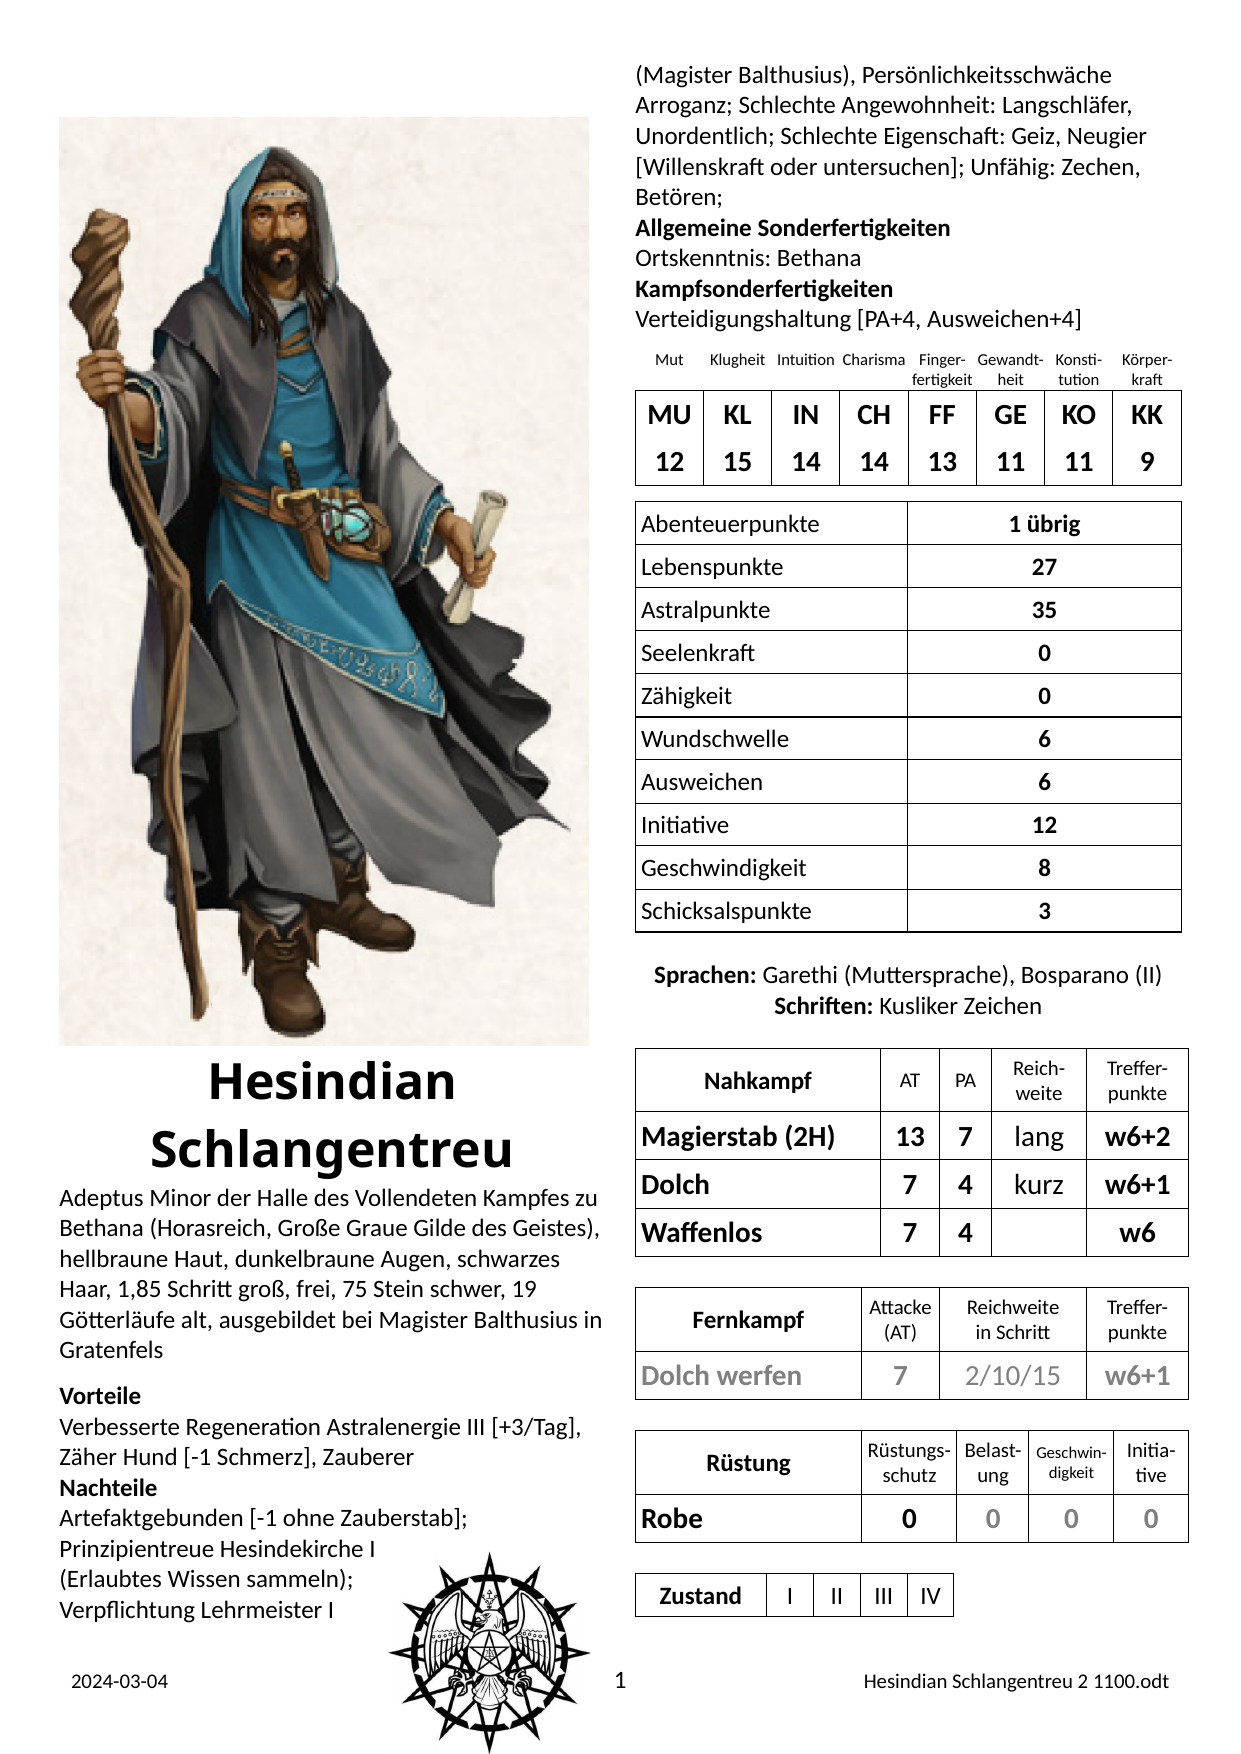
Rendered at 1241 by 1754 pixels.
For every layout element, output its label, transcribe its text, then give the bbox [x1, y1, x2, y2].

table_cell 0 [908, 631, 1181, 673]
table_header CH [840, 391, 908, 438]
table_header Zustand [636, 1574, 766, 1616]
text Nachteile Artefaktgebunden [-1 ohne Zauberstab]; Prinzipientreue Hesindekirche I (Erlaubtes Wissen sammeln); Verpflichtung Lehrmeister I [59, 1472, 605, 1624]
table_header IV [908, 1574, 953, 1616]
table_header Finger-fertigkeit [908, 349, 976, 390]
table_cell 8 [908, 846, 1181, 888]
table_cell 12 [636, 438, 703, 485]
table_cell 12 [908, 804, 1181, 845]
table_cell Magierstab (2H) [636, 1112, 880, 1159]
table_cell 7 [881, 1209, 939, 1256]
table_header Fernkampf [636, 1288, 861, 1351]
table_header Belast-ung [957, 1431, 1028, 1493]
table_cell 0 [862, 1495, 956, 1542]
table_header Initia-tive [1114, 1431, 1188, 1493]
table_cell Robe [636, 1495, 861, 1542]
table_cell 7 [862, 1352, 939, 1399]
table_cell 11 [1045, 438, 1112, 485]
table_cell w6+1 [1087, 1352, 1188, 1399]
text hellbraune Haut, dunkelbraune Augen, schwarzes Haar, 1,85 Schritt groß, frei, 75 Stein schwer, 19 Götterläufe alt, ausgebildet bei Magister Balthusius in Gratenfels [59, 1243, 605, 1365]
table_header FF [909, 391, 976, 438]
table_cell w6+2 [1087, 1112, 1188, 1159]
table_header 1 übrig [908, 502, 1181, 544]
subtitle Sprachen: Garethi (Muttersprache), Bosparano (II) Schriften: Kusliker Zeichen [635, 960, 1181, 1021]
table_cell 6 [908, 760, 1181, 802]
table_cell 0 [908, 674, 1181, 716]
table_cell Geschwindigkeit [636, 846, 907, 888]
table_header Attacke (AT) [862, 1288, 939, 1351]
table_cell 9 [1113, 438, 1181, 485]
table_cell 4 [940, 1160, 991, 1207]
table_header IN [772, 391, 839, 438]
table_cell 14 [772, 438, 839, 485]
table_cell kurz [992, 1160, 1086, 1207]
table_cell Dolch [636, 1160, 880, 1207]
text Kampfsonderfertigkeiten Verteidigungshaltung [PA+4, Ausweichen+4] [635, 273, 1181, 334]
table_cell 0 [1114, 1495, 1188, 1542]
table_header II [814, 1574, 860, 1616]
table_header MU [636, 391, 703, 438]
table_header KK [1113, 391, 1181, 438]
table_header Mut [635, 349, 703, 390]
table_header 27 [908, 545, 1181, 587]
table_header Lebenspunkte [636, 545, 907, 587]
table_cell 4 [940, 1209, 991, 1256]
table_cell 35 [908, 588, 1181, 630]
table_header Charisma [840, 349, 908, 390]
table_header KL [704, 391, 771, 438]
table_header III [861, 1574, 907, 1616]
table_header Geschwin-digkeit [1029, 1431, 1113, 1493]
table_cell 7 [881, 1160, 939, 1207]
table_cell 14 [840, 438, 908, 485]
table_cell 13 [881, 1112, 939, 1159]
table_cell 6 [908, 718, 1181, 759]
table_header KO [1045, 391, 1112, 438]
text Adeptus Minor der Halle des Vollendeten Kampfes zu Bethana (Horasreich, Große Graue Gilde des Geistes), [59, 1182, 605, 1243]
table_cell Seelenkraft [636, 631, 907, 673]
table_header Rüstung [636, 1431, 861, 1493]
table_cell Schicksalspunkte [636, 890, 907, 931]
table_cell Dolch werfen [636, 1352, 861, 1399]
text (Magister Balthusius), Persönlichkeitsschwäche Arroganz; Schlechte Angewohnheit: Langschläfer, Unordentlich; Schlechte Eigenschaft: Geiz, Neugier [Willenskraft oder untersuchen]; Unfähig: Zechen, Betören; Allgemeine Sonderfertigkeiten Ortskenntnis: Bethana [635, 59, 1181, 273]
table_cell 11 [977, 438, 1044, 485]
table_cell 15 [704, 438, 771, 485]
table_cell Zähigkeit [636, 674, 907, 716]
table_cell 0 [957, 1495, 1028, 1542]
table_header Abenteuerpunkte [636, 502, 907, 544]
table_cell Waffenlos [636, 1209, 880, 1256]
table_cell Ausweichen [636, 760, 907, 802]
table_cell 0 [1029, 1495, 1113, 1542]
text Hesindian Schlangentreu [59, 59, 605, 1182]
table_header Treffer- punkte [1087, 1288, 1188, 1351]
table_cell w6+1 [1087, 1160, 1188, 1207]
table_cell Wundschwelle [636, 718, 907, 759]
table_cell w6 [1087, 1209, 1188, 1256]
table_header Rüstungs-schutz [862, 1431, 956, 1493]
picture [59, 117, 590, 1046]
table_cell lang [992, 1112, 1086, 1159]
table_cell Initiative [636, 804, 907, 845]
table_header Reichweite in Schritt [940, 1288, 1086, 1351]
table_header GE [977, 391, 1044, 438]
table_cell 13 [909, 438, 976, 485]
table_cell 7 [940, 1112, 991, 1159]
table_header Konsti-tution [1045, 349, 1113, 390]
table_header AT [881, 1049, 939, 1111]
table_header Klugheit [703, 349, 772, 390]
table_header Körper-kraft [1113, 349, 1181, 390]
table_header Gewandt-heit [976, 349, 1044, 390]
table_header Reich- weite [992, 1049, 1086, 1111]
table_cell [992, 1209, 1086, 1256]
table_header I [767, 1574, 813, 1616]
table_header PA [940, 1049, 991, 1111]
table_cell Astralpunkte [636, 588, 907, 630]
table_header Nahkampf [636, 1049, 880, 1111]
picture [387, 1551, 591, 1754]
table_header Treffer- punkte [1087, 1049, 1188, 1111]
table_cell 2/10/15 [940, 1352, 1086, 1399]
table_cell 3 [908, 890, 1181, 931]
text Zäher Hund [-1 Schmerz], Zauberer [59, 1441, 605, 1472]
table_header Intuition [772, 349, 840, 390]
text Vorteile Verbesserte Regeneration Astralenergie III [+3/Tag], [59, 1380, 605, 1441]
